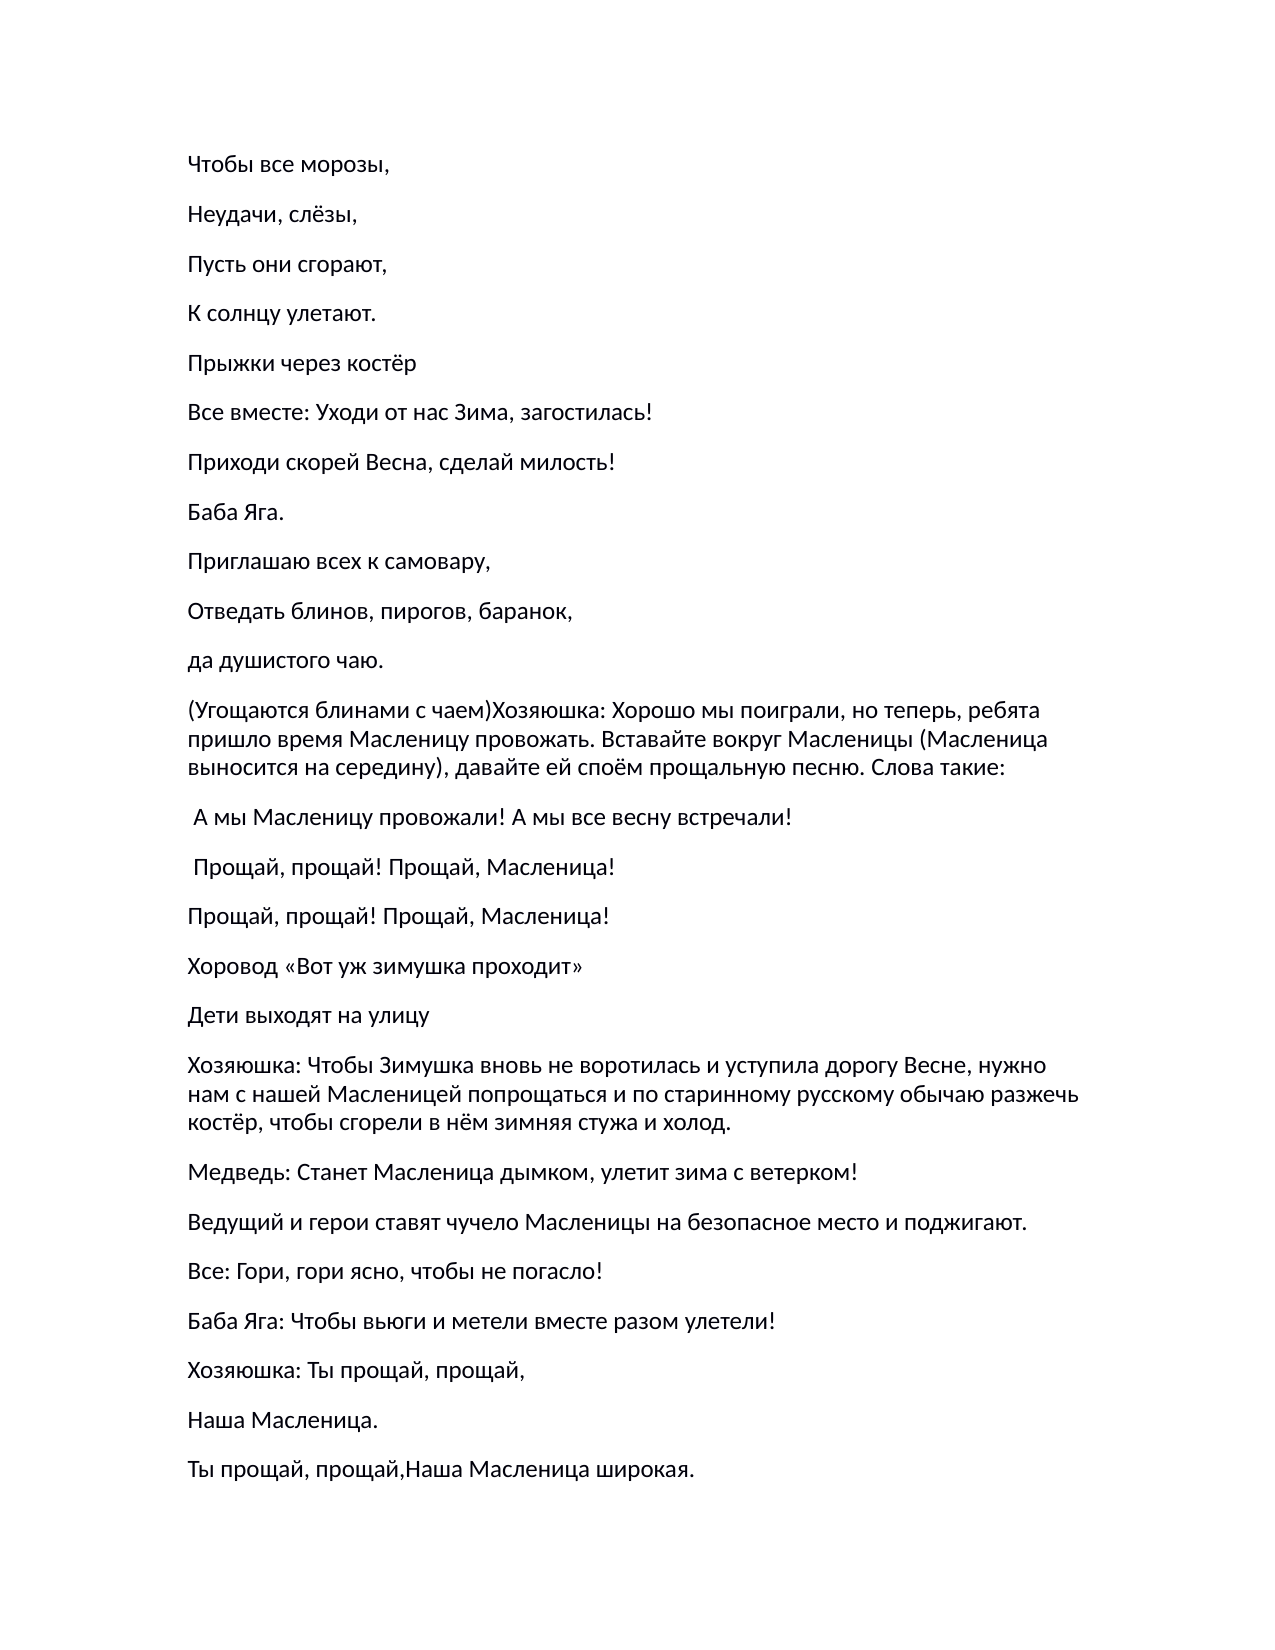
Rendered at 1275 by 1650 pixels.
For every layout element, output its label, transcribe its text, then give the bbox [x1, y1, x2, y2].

text Ведущий и герои ставят чучело Масленицы на безопасное место и поджигают. [187, 1207, 1087, 1236]
text да душистого чаю. [187, 646, 1087, 674]
text Чтобы все морозы, [187, 150, 1087, 179]
text Прощай, прощай! Прощай, Масленица! [187, 852, 1087, 881]
text Прощай, прощай! Прощай, Масленица! [187, 902, 1087, 930]
text А мы Масленицу провожали! А мы все весну встречали! [187, 802, 1087, 831]
text Хоровод «Вот уж зимушка проходит» [187, 951, 1087, 980]
text Приглашаю всех к самовару, [187, 547, 1087, 575]
text Приходи скорей Весна, сделай милость! [187, 447, 1087, 476]
text Все: Гори, гори ясно, чтобы не погасло! [187, 1257, 1087, 1285]
text Дети выходят на улицу [187, 1001, 1087, 1029]
text Отведать блинов, пирогов, баранок, [187, 596, 1087, 625]
text Хозяюшка: Ты прощай, прощай, [187, 1356, 1087, 1384]
text Баба Яга. [187, 497, 1087, 526]
text Все вместе: Уходи от нас Зима, загостилась! [187, 398, 1087, 427]
text Медведь: Станет Масленица дымком, улетит зима с ветерком! [187, 1157, 1087, 1186]
text Прыжки через костёр [187, 348, 1087, 377]
text Баба Яга: Чтобы вьюги и метели вместе разом улетели! [187, 1306, 1087, 1335]
text Хозяюшка: Чтобы Зимушка вновь не воротилась и уступила дорогу Весне, нужно нам с нашей Масленицей попрощаться и по старинному русскому обычаю разжечь костёр, чтобы сгорели в нём зимняя стужа и холод. [187, 1050, 1087, 1137]
text Неудачи, слёзы, [187, 199, 1087, 228]
text Пусть они сгорают, [187, 249, 1087, 278]
text Ты прощай, прощай,Наша Масленица широкая. [187, 1455, 1087, 1484]
text К солнцу улетают. [187, 299, 1087, 327]
text (Угощаются блинами с чаем)Хозяюшка: Хорошо мы поиграли, но теперь, ребята пришло время Масленицу провожать. Вставайте вокруг Масленицы (Масленица выносится на середину), давайте ей споём прощальную песню. Слова такие: [187, 695, 1087, 782]
text Наша Масленица. [187, 1405, 1087, 1434]
